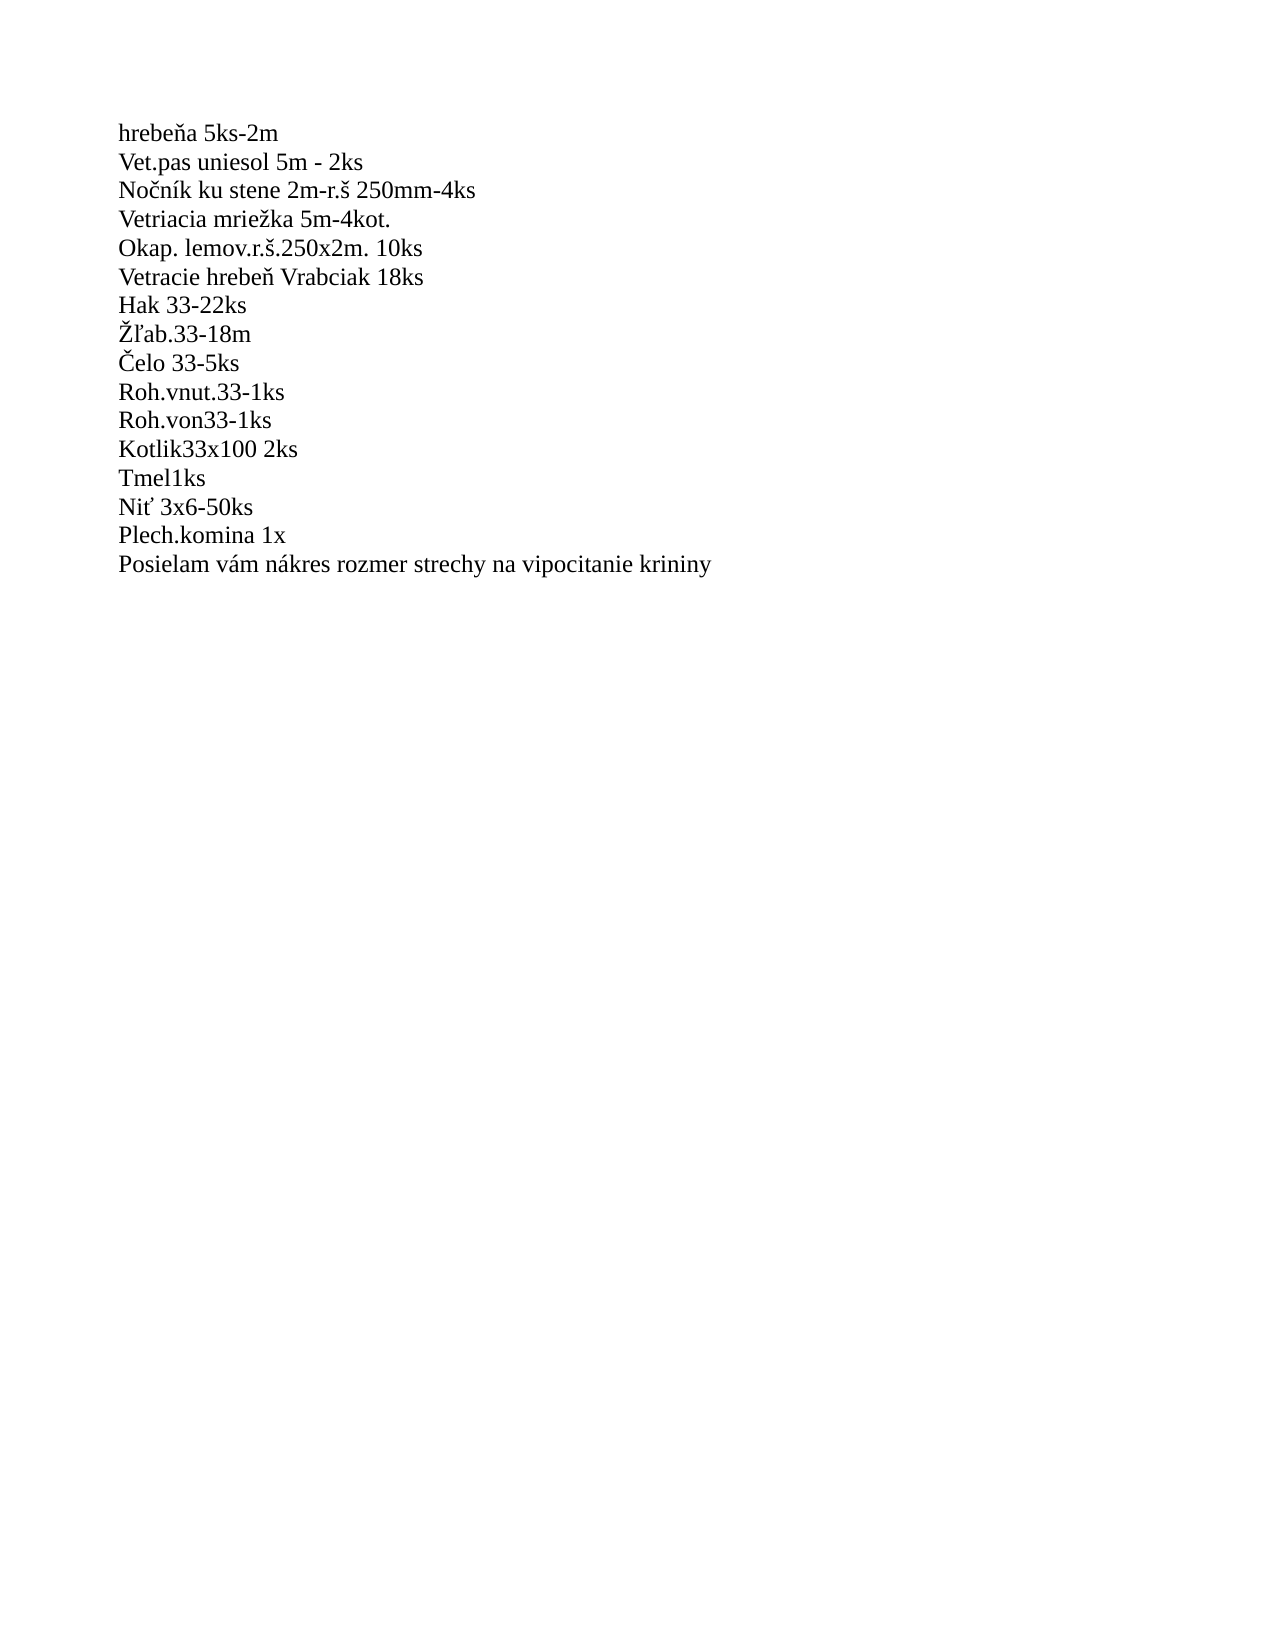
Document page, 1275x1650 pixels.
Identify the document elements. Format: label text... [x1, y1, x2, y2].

text hrebeňa 5ks-2m Vet.pas uniesol 5m - 2ks Nočník ku stene 2m-r.š 250mm-4ks Vetriacia mriežka 5m-4kot. Okap. lemov.r.š.250x2m. 10ks Vetracie hrebeň Vrabciak 18ks Hak 33-22ks Žľab.33-18m Čelo 33-5ks Roh.vnut.33-1ks Roh.von33-1ks Kotlik33x100 2ks Tmel1ks Niť 3x6-50ks Plech.komina 1x Posielam vám nákres rozmer strechy na vipocitanie krininy [118, 118, 1157, 578]
